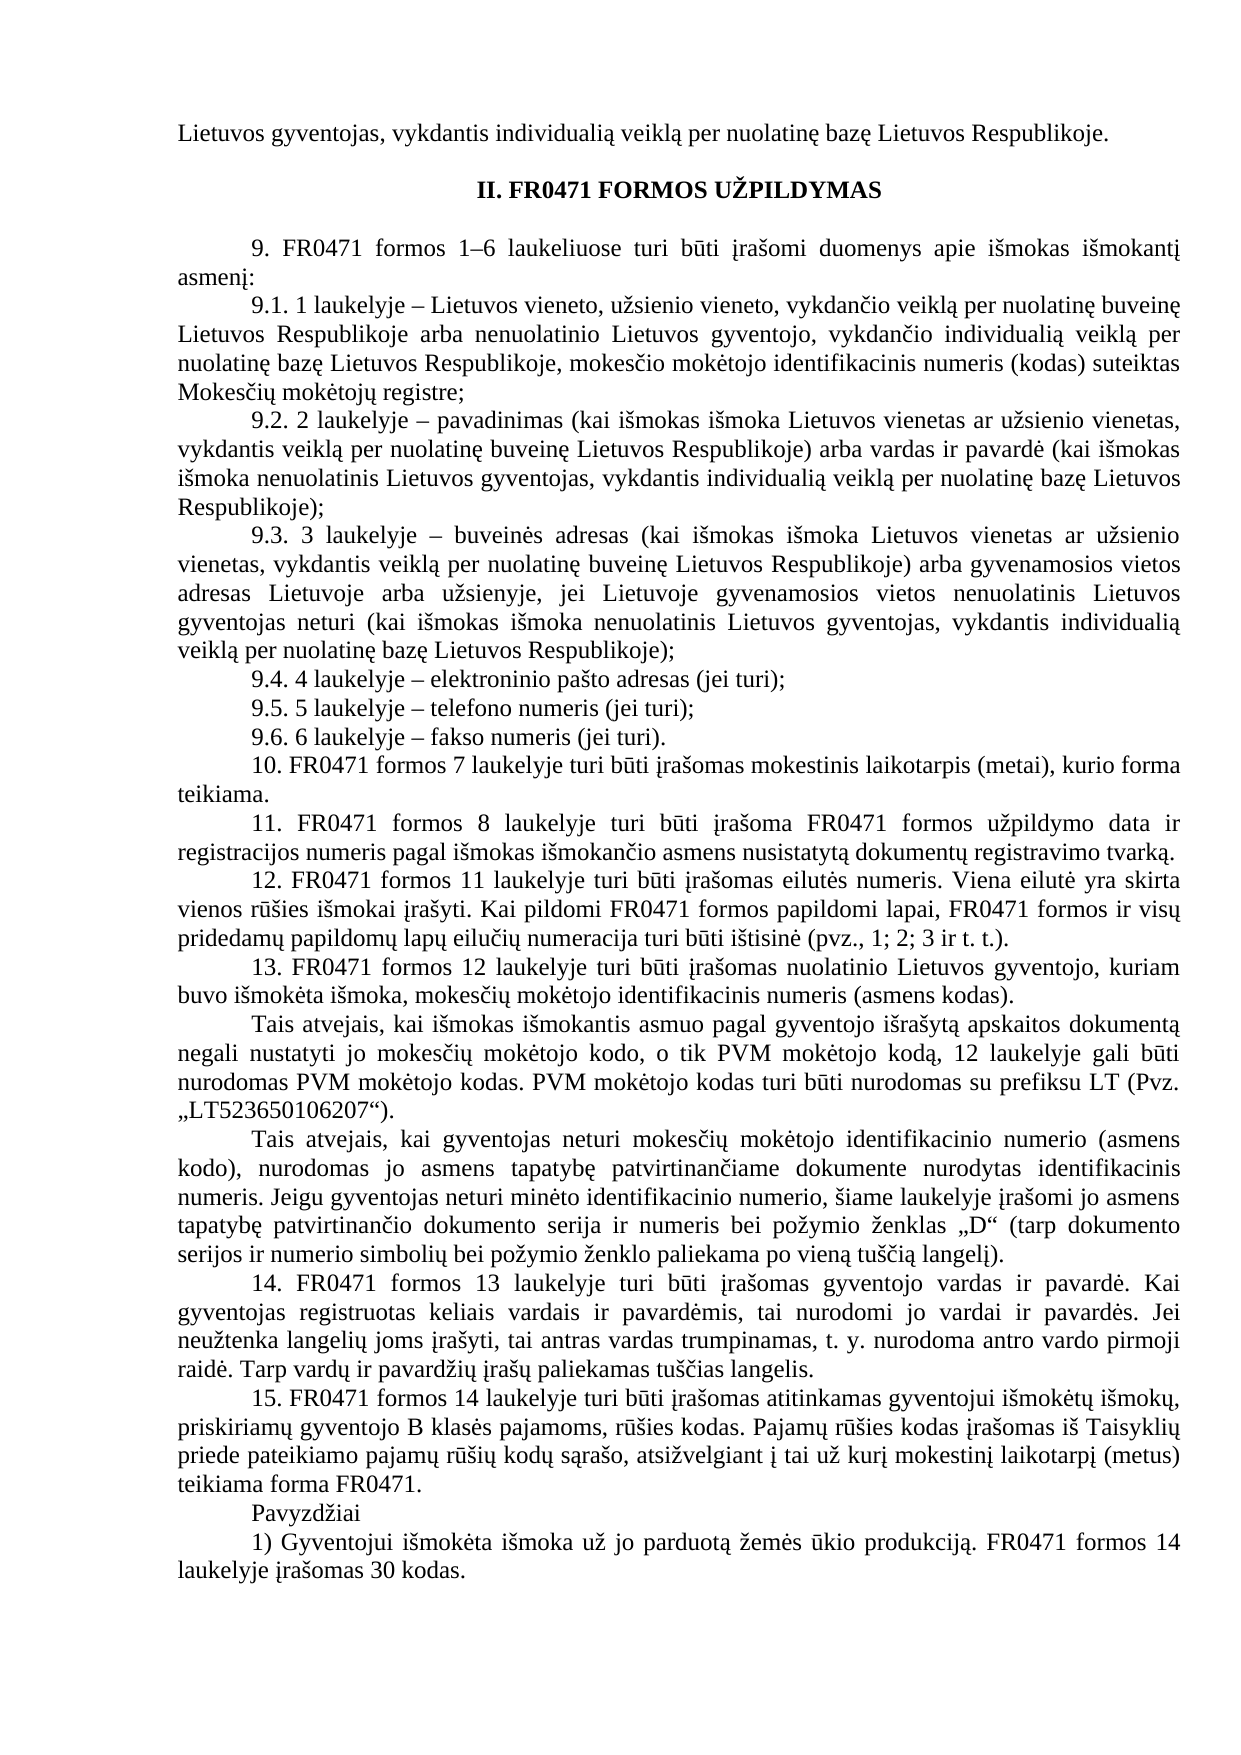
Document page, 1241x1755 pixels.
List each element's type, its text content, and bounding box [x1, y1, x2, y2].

text Pavyzdžiai [177, 1498, 1181, 1527]
text Tais atvejais, kai gyventojas neturi mokesčių mokėtojo identifikacinio numerio (asmens kodo), nurodomas jo asmens tapatybę patvirtinančiame dokumente nurodytas identifikacinis numeris. Jeigu gyventojas neturi minėto identifikacinio numerio, šiame laukelyje įrašomi jo asmens tapatybę patvirtinančio dokumento serija ir numeris bei požymio ženklas „D“ (tarp dokumento serijos ir numerio simbolių bei požymio ženklo paliekama po vieną tuščią langelį). [177, 1124, 1181, 1268]
text Tais atvejais, kai išmokas išmokantis asmuo pagal gyventojo išrašytą apskaitos dokumentą negali nustatyti jo mokesčių mokėtojo kodo, o tik PVM mokėtojo kodą, 12 laukelyje gali būti nurodomas PVM mokėtojo kodas. PVM mokėtojo kodas turi būti nurodomas su prefiksu LT (Pvz. „LT523650106207“). [177, 1009, 1181, 1124]
text 10. FR0471 formos 7 laukelyje turi būti įrašomas mokestinis laikotarpis (metai), kurio forma teikiama. [177, 751, 1181, 808]
text 15. FR0471 formos 14 laukelyje turi būti įrašomas atitinkamas gyventojui išmokėtų išmokų, priskiriamų gyventojo B klasės pajamoms, rūšies kodas. Pajamų rūšies kodas įrašomas iš Taisyklių priede pateikiamo pajamų rūšių kodų sąrašo, atsižvelgiant į tai už kurį mokestinį laikotarpį (metus) teikiama forma FR0471. [177, 1383, 1181, 1498]
text 9.4. 4 laukelyje – elektroninio pašto adresas (jei turi); [177, 664, 1181, 693]
text 9.6. 6 laukelyje – fakso numeris (jei turi). [177, 722, 1181, 751]
text 11. FR0471 formos 8 laukelyje turi būti įrašoma FR0471 formos užpildymo data ir registracijos numeris pagal išmokas išmokančio asmens nusistatytą dokumentų registravimo tvarką. [177, 808, 1181, 866]
text 9.3. 3 laukelyje – buveinės adresas (kai išmokas išmoka Lietuvos vienetas ar užsienio vienetas, vykdantis veiklą per nuolatinę buveinę Lietuvos Respublikoje) arba gyvenamosios vietos adresas Lietuvoje arba užsienyje, jei Lietuvoje gyvenamosios vietos nenuolatinis Lietuvos gyventojas neturi (kai išmokas išmoka nenuolatinis Lietuvos gyventojas, vykdantis individualią veiklą per nuolatinę bazę Lietuvos Respublikoje); [177, 521, 1181, 664]
text 12. FR0471 formos 11 laukelyje turi būti įrašomas eilutės numeris. Viena eilutė yra skirta vienos rūšies išmokai įrašyti. Kai pildomi FR0471 formos papildomi lapai, FR0471 formos ir visų pridedamų papildomų lapų eilučių numeracija turi būti ištisinė (pvz., 1; 2; 3 ir t. t.). [177, 866, 1181, 952]
text 9. FR0471 formos 1–6 laukeliuose turi būti įrašomi duomenys apie išmokas išmokantį asmenį: [177, 233, 1181, 291]
text 9.1. 1 laukelyje – Lietuvos vieneto, užsienio vieneto, vykdančio veiklą per nuolatinę buveinę Lietuvos Respublikoje arba nenuolatinio Lietuvos gyventojo, vykdančio individualią veiklą per nuolatinę bazę Lietuvos Respublikoje, mokesčio mokėtojo identifikacinis numeris (kodas) suteiktas Mokesčių mokėtojų registre; [177, 291, 1181, 406]
text 9.5. 5 laukelyje – telefono numeris (jei turi); [177, 693, 1181, 722]
text 14. FR0471 formos 13 laukelyje turi būti įrašomas gyventojo vardas ir pavardė. Kai gyventojas registruotas keliais vardais ir pavardėmis, tai nurodomi jo vardai ir pavardės. Jei neužtenka langelių joms įrašyti, tai antras vardas trumpinamas, t. y. nurodoma antro vardo pirmoji raidė. Tarp vardų ir pavardžių įrašų paliekamas tuščias langelis. [177, 1268, 1181, 1383]
text II. FR0471 FORMOS UŽPILDYMAS [177, 176, 1181, 204]
text 1) Gyventojui išmokėta išmoka už jo parduotą žemės ūkio produkciją. FR0471 formos 14 laukelyje įrašomas 30 kodas. [177, 1527, 1181, 1584]
text 9.2. 2 laukelyje – pavadinimas (kai išmokas išmoka Lietuvos vienetas ar užsienio vienetas, vykdantis veiklą per nuolatinę buveinę Lietuvos Respublikoje) arba vardas ir pavardė (kai išmokas išmoka nenuolatinis Lietuvos gyventojas, vykdantis individualią veiklą per nuolatinę bazę Lietuvos Respublikoje); [177, 406, 1181, 521]
text 13. FR0471 formos 12 laukelyje turi būti įrašomas nuolatinio Lietuvos gyventojo, kuriam buvo išmokėta išmoka, mokesčių mokėtojo identifikacinis numeris (asmens kodas). [177, 952, 1181, 1009]
text Lietuvos gyventojas, vykdantis individualią veiklą per nuolatinę bazę Lietuvos Respublikoje. [177, 118, 1181, 147]
